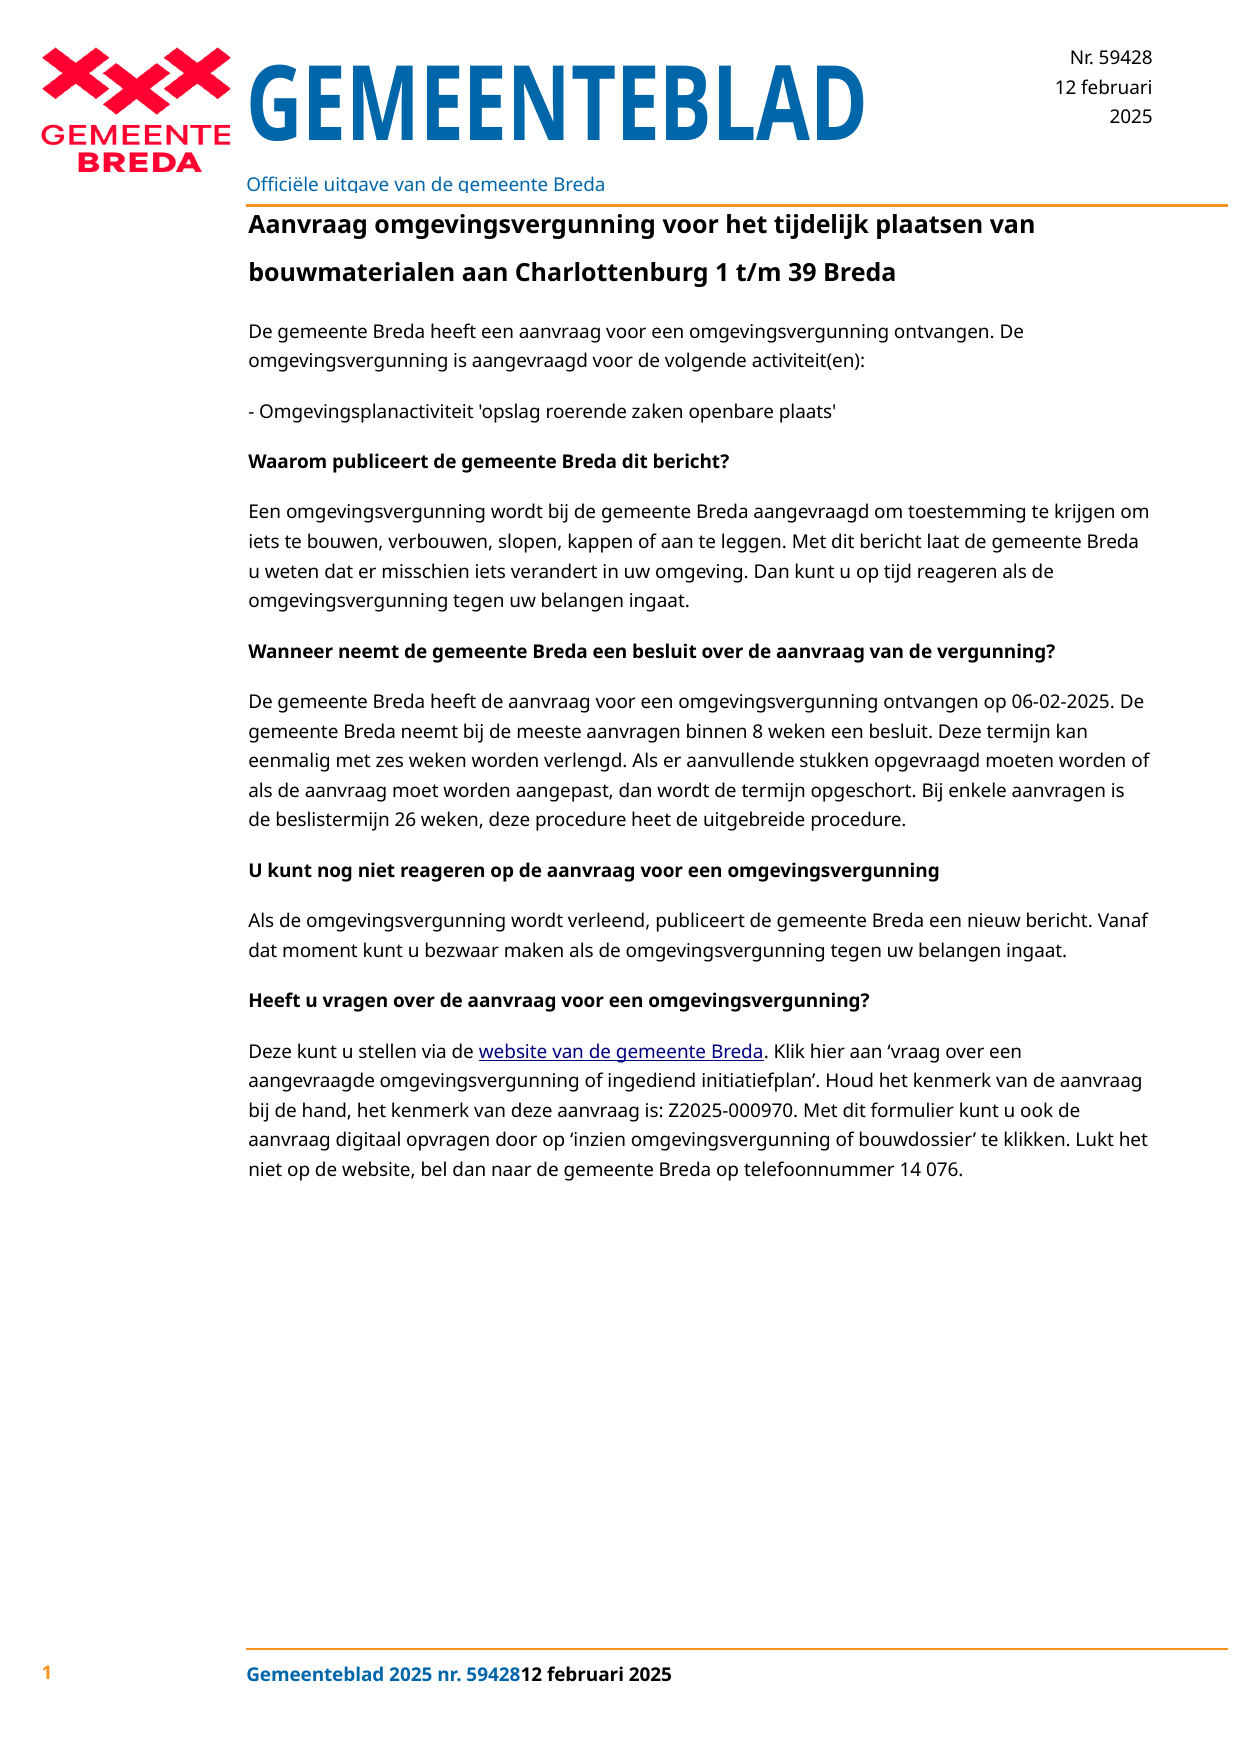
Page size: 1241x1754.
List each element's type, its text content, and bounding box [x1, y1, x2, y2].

text U kunt nog niet reageren op de aanvraag voor een omgevingsvergunning [248, 857, 1152, 883]
text Waarom publiceert de gemeente Breda dit bericht? [248, 448, 1152, 474]
text De gemeente Breda heeft de aanvraag voor een omgevingsvergunning ontvangen op 06-02-2025. De gemeente Breda neemt bij de meeste aanvragen binnen 8 weken een besluit. Deze termijn kan eenmalig met zes weken worden verlengd. Als er aanvullende stukken opgevraagd moeten worden of als de aanvraag moet worden aangepast, dan wordt de termijn opgeschort. Bij enkele aanvragen is de beslistermijn 26 weken, deze procedure heet de uitgebreide procedure. [248, 688, 1152, 832]
picture [41, 47, 231, 172]
text Aanvraag omgevingsvergunning voor het tijdelijk plaatsen van bouwmaterialen aan Charlottenburg 1 t/m 39 Breda [248, 207, 1152, 288]
text De gemeente Breda heeft een aanvraag voor een omgevingsvergunning ontvangen. De omgevingsvergunning is aangevraagd voor de volgende activiteit(en): [248, 318, 1152, 373]
text Deze kunt u stellen via de website van de gemeente Breda. Klik hier aan ‘vraag over een aangevraagde omgevingsvergunning of ingediend initiatiefplan’. Houd het kenmerk van de aanvraag bij de hand, het kenmerk van deze aanvraag is: Z2025-000970. Met dit formulier kunt u ook de aanvraag digitaal opvragen door op ‘inzien omgevingsvergunning of bouwdossier’ te klikken. Lukt het niet op de website, bel dan naar de gemeente Breda op telefoonnummer 14 076. [248, 1038, 1152, 1182]
text Wanneer neemt de gemeente Breda een besluit over de aanvraag van de vergunning? [248, 638, 1152, 664]
text Een omgevingsvergunning wordt bij de gemeente Breda aangevraagd om toestemming te krijgen om iets te bouwen, verbouwen, slopen, kappen of aan te leggen. Met dit bericht laat de gemeente Breda u weten dat er misschien iets verandert in uw omgeving. Dan kunt u op tijd reageren als de omgevingsvergunning tegen uw belangen ingaat. [248, 499, 1152, 613]
text - Omgevingsplanactiviteit 'opslag roerende zaken openbare plaats' [248, 398, 1152, 424]
text Als de omgevingsvergunning wordt verleend, publiceert de gemeente Breda een nieuw bericht. Vanaf dat moment kunt u bezwaar maken als de omgevingsvergunning tegen uw belangen ingaat. [248, 907, 1152, 963]
text Heeft u vragen over de aanvraag voor een omgevingsvergunning? [248, 987, 1152, 1013]
